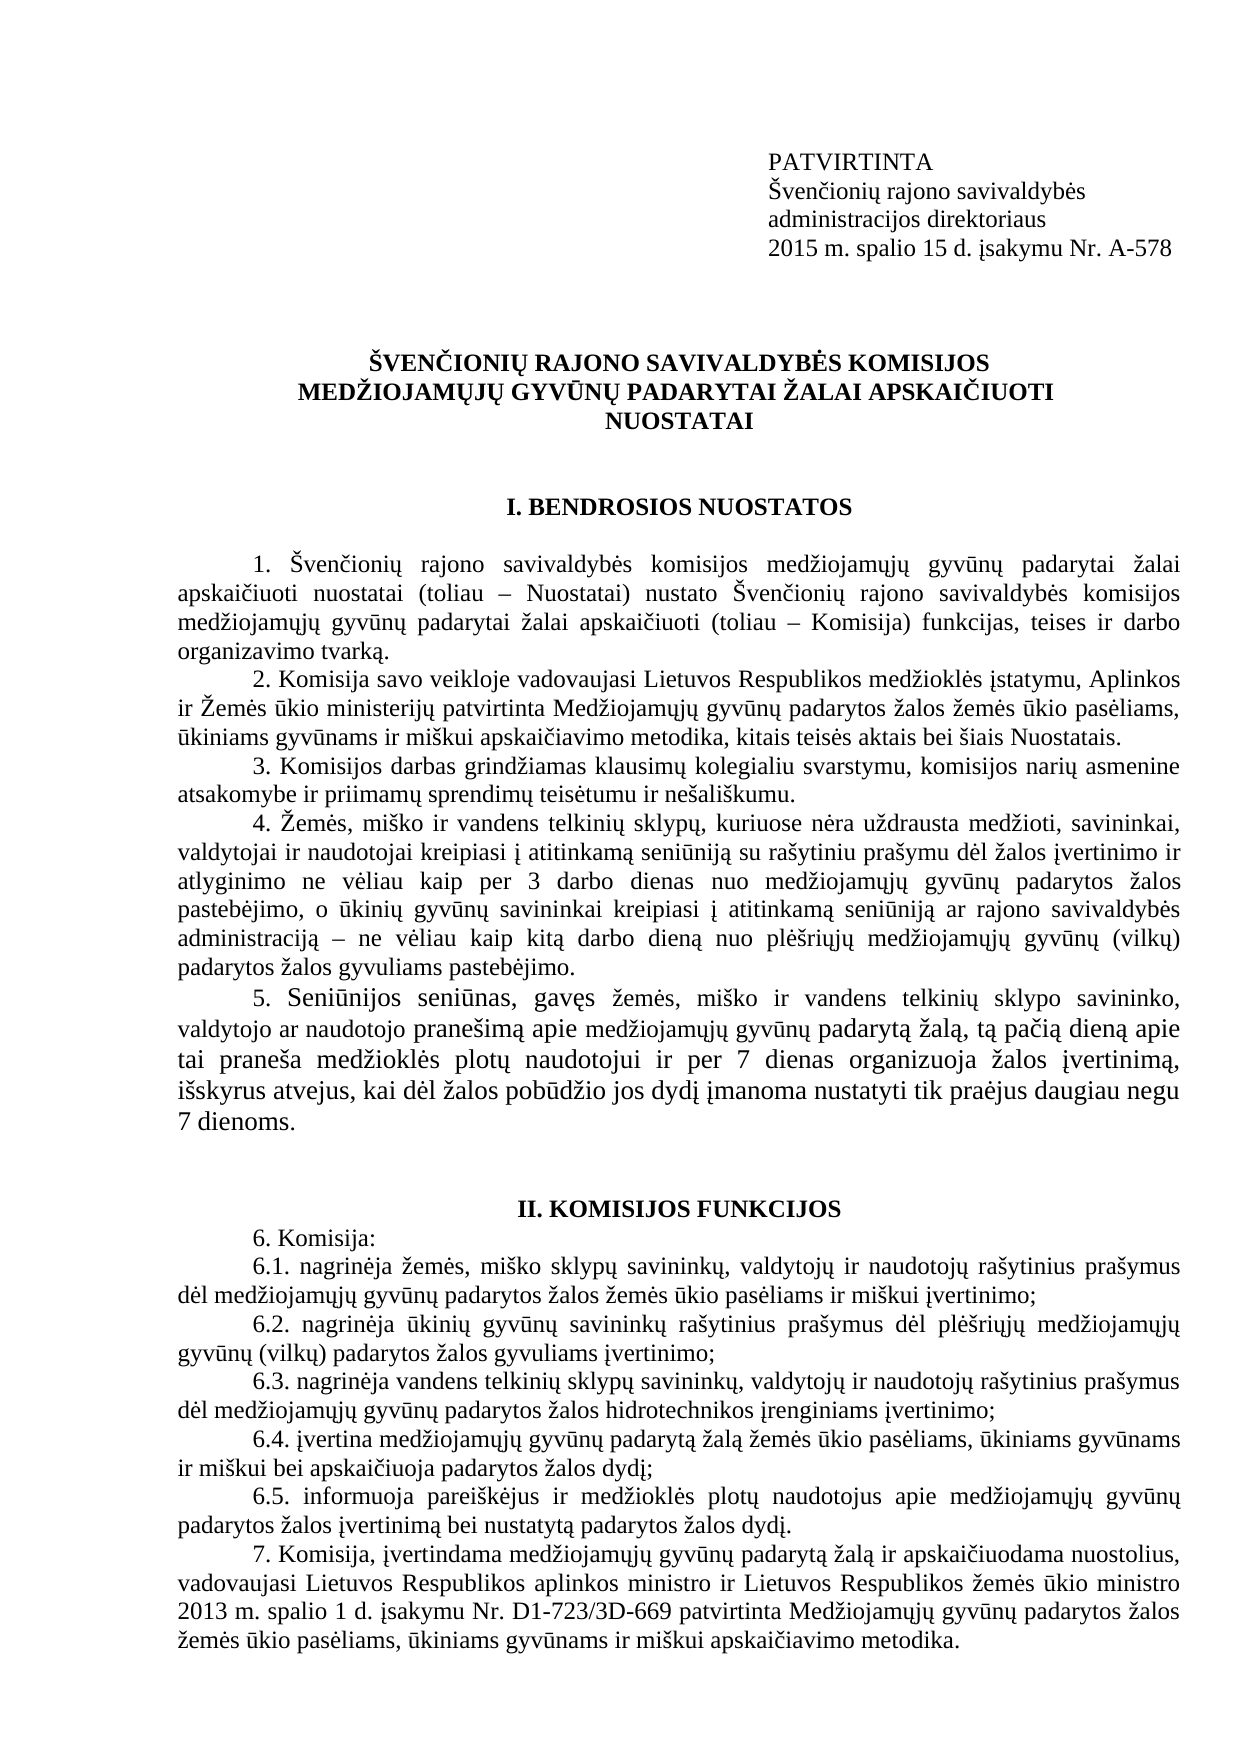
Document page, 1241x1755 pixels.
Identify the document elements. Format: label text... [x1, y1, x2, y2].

text administracijos direktoriaus [768, 204, 1181, 233]
text MEDŽIOJAMŲJŲ GYVŪNŲ PADARYTai žalai apSKAIČIuoti [177, 377, 1181, 406]
text NUOSTATAI [177, 406, 1181, 434]
text 6.5. informuoja pareiškėjus ir medžioklės plotų naudotojus apie medžiojamųjų gyvūnų padarytos žalos įvertinimą bei nustatytą padarytos žalos dydį. [177, 1481, 1181, 1539]
text II. KOMISIJOS FUNKCIJOS [177, 1194, 1181, 1223]
text ŠVENČIONIŲ RAJONO SAVIVALDYBĖS komisijos [177, 348, 1181, 377]
text I. BENDROSIOS NUOSTATOS [177, 492, 1181, 521]
text Švenčionių rajono savivaldybės [768, 176, 1181, 204]
text 5. Seniūnijos seniūnas, gavęs žemės, miško ir vandens telkinių sklypo savininko, valdytojo ar naudotojo pranešimą apie medžiojamųjų gyvūnų padarytą žalą, tą pačią dieną apie tai praneša medžioklės plotų naudotojui ir per 7 dienas organizuoja žalos įvertinimą, išskyrus atvejus, kai dėl žalos pobūdžio jos dydį įmanoma nustatyti tik praėjus daugiau negu 7 dienoms. [177, 981, 1181, 1136]
text 7. Komisija, įvertindama medžiojamųjų gyvūnų padarytą žalą ir apskaičiuodama nuostolius, vadovaujasi Lietuvos Respublikos aplinkos ministro ir Lietuvos Respublikos žemės ūkio ministro 2013 m. spalio 1 d. įsakymu Nr. D1-723/3D-669 patvirtinta Medžiojamųjų gyvūnų padarytos žalos žemės ūkio pasėliams, ūkiniams gyvūnams ir miškui apskaičiavimo metodika. [177, 1539, 1181, 1654]
text 2. Komisija savo veikloje vadovaujasi Lietuvos Respublikos medžioklės įstatymu, Aplinkos ir Žemės ūkio ministerijų patvirtinta Medžiojamųjų gyvūnų padarytos žalos žemės ūkio pasėliams, ūkiniams gyvūnams ir miškui apskaičiavimo metodika, kitais teisės aktais bei šiais Nuostatais. [177, 664, 1181, 751]
text 6.2. nagrinėja ūkinių gyvūnų savininkų rašytinius prašymus dėl plėšriųjų medžiojamųjų gyvūnų (vilkų) padarytos žalos gyvuliams įvertinimo; [177, 1309, 1181, 1366]
text PATVIRTINTA [768, 147, 1181, 176]
text 6.1. nagrinėja žemės, miško sklypų savininkų, valdytojų ir naudotojų rašytinius prašymus dėl medžiojamųjų gyvūnų padarytos žalos žemės ūkio pasėliams ir miškui įvertinimo; [177, 1251, 1181, 1309]
text 1. Švenčionių rajono savivaldybės komisijos medžiojamųjų gyvūnų padarytai žalai apskaičiuoti nuostatai (toliau – Nuostatai) nustato Švenčionių rajono savivaldybės komisijos medžiojamųjų gyvūnų padarytai žalai apskaičiuoti (toliau – Komisija) funkcijas, teises ir darbo organizavimo tvarką. [177, 549, 1181, 664]
text 3. Komisijos darbas grindžiamas klausimų kolegialiu svarstymu, komisijos narių asmenine atsakomybe ir priimamų sprendimų teisėtumu ir nešališkumu. [177, 751, 1181, 808]
text 4. Žemės, miško ir vandens telkinių sklypų, kuriuose nėra uždrausta medžioti, savininkai, valdytojai ir naudotojai kreipiasi į atitinkamą seniūniją su rašytiniu prašymu dėl žalos įvertinimo ir atlyginimo ne vėliau kaip per 3 darbo dienas nuo medžiojamųjų gyvūnų padarytos žalos pastebėjimo, o ūkinių gyvūnų savininkai kreipiasi į atitinkamą seniūniją ar rajono savivaldybės administraciją – ne vėliau kaip kitą darbo dieną nuo plėšriųjų medžiojamųjų gyvūnų (vilkų) padarytos žalos gyvuliams pastebėjimo. [177, 808, 1181, 981]
text 2015 m. spalio 15 d. įsakymu Nr. A-578 [768, 233, 1181, 262]
text 6.3. nagrinėja vandens telkinių sklypų savininkų, valdytojų ir naudotojų rašytinius prašymus dėl medžiojamųjų gyvūnų padarytos žalos hidrotechnikos įrenginiams įvertinimo; [177, 1366, 1181, 1424]
text 6.4. įvertina medžiojamųjų gyvūnų padarytą žalą žemės ūkio pasėliams, ūkiniams gyvūnams ir miškui bei apskaičiuoja padarytos žalos dydį; [177, 1424, 1181, 1481]
text 6. Komisija: [177, 1223, 1181, 1251]
